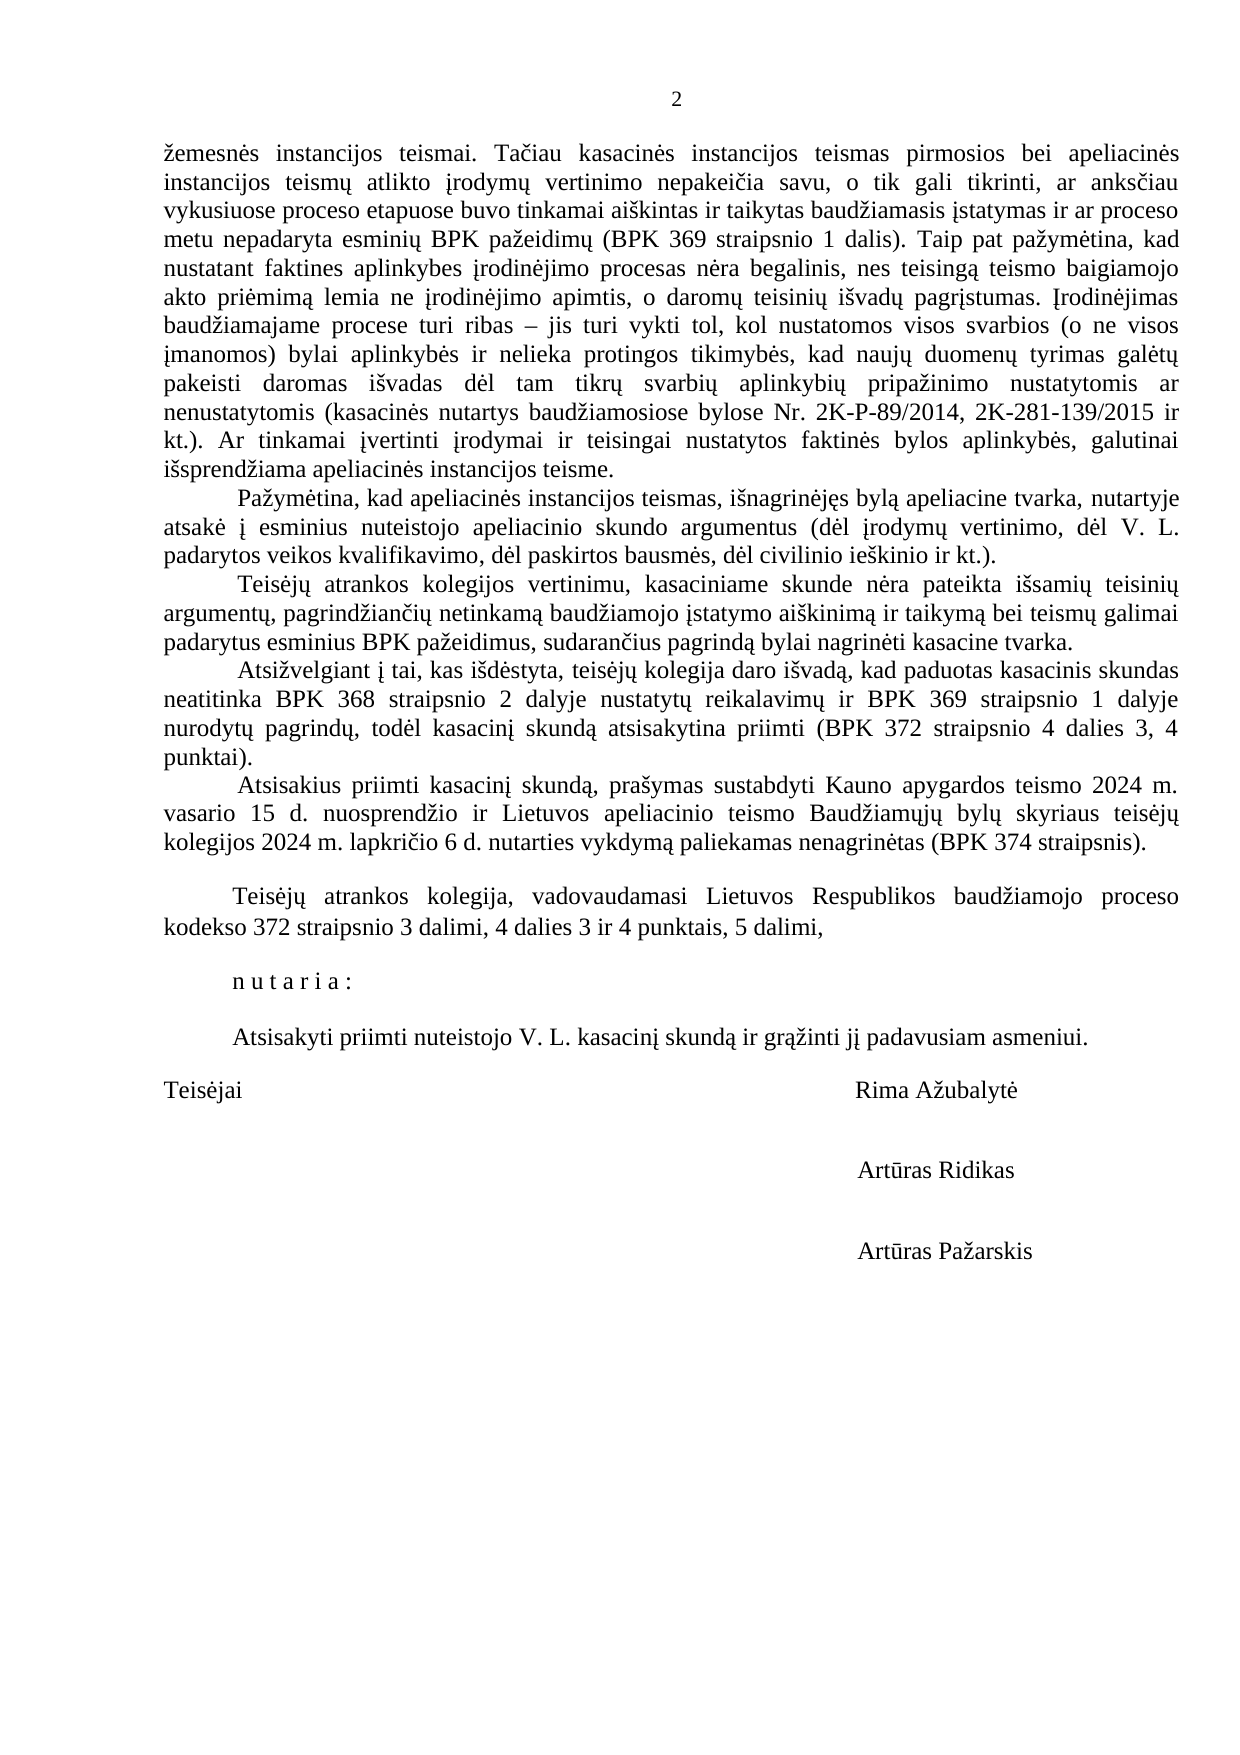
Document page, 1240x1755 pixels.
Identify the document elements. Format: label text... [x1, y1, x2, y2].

text Teisėjų atrankos kolegijos vertinimu, kasaciniame skunde nėra pateikta išsamių teisinių argumentų, pagrindžiančių netinkamą baudžiamojo įstatymo aiškinimą ir taikymą bei teismų galimai padarytus esminius BPK pažeidimus, sudarančius pagrindą bylai nagrinėti kasacine tvarka. [163, 569, 1180, 656]
text Atsisakius priimti kasacinį skundą, prašymas sustabdyti Kauno apygardos teismo 2024 m. vasario 15 d. nuosprendžio ir Lietuvos apeliacinio teismo Baudžiamųjų bylų skyriaus teisėjų kolegijos 2024 m. lapkričio 6 d. nutarties vykdymą paliekamas nenagrinėtas (BPK 374 straipsnis). [163, 771, 1180, 856]
text nutaria: [163, 970, 1180, 994]
text Atsisakyti priimti nuteistojo V. L. kasacinį skundą ir grąžinti jį padavusiam asmeniui. [163, 1023, 1180, 1051]
text Artūras Ridikas [857, 1160, 1180, 1183]
text Teisėjai Rima Ažubalytė [163, 1080, 1180, 1103]
text Pažymėtina, kad apeliacinės instancijos teismas, išnagrinėjęs bylą apeliacine tvarka, nutartyje atsakė į esminius nuteistojo apeliacinio skundo argumentus (dėl įrodymų vertinimo, dėl V. L. padarytos veikos kvalifikavimo, dėl paskirtos bausmės, dėl civilinio ieškinio ir kt.). [163, 483, 1180, 569]
text Teisėjų atrankos kolegija, vadovaudamasi Lietuvos Respublikos baudžiamojo proceso kodekso 372 straipsnio 3 dalimi, 4 dalies 3 ir 4 punktais, 5 dalimi, [163, 880, 1180, 941]
text žemesnės instancijos teismai. Tačiau kasacinės instancijos teismas pirmosios bei apeliacinės instancijos teismų atlikto įrodymų vertinimo nepakeičia savu, o tik gali tikrinti, ar anksčiau vykusiuose proceso etapuose buvo tinkamai aiškintas ir taikytas baudžiamasis įstatymas ir ar proceso metu nepadaryta esminių BPK pažeidimų (BPK 369 straipsnio 1 dalis). Taip pat pažymėtina, kad nustatant faktines aplinkybes įrodinėjimo procesas nėra begalinis, nes teisingą teismo baigiamojo akto priėmimą lemia ne įrodinėjimo apimtis, o daromų teisinių išvadų pagrįstumas. Įrodinėjimas baudžiamajame procese turi ribas – jis turi vykti tol, kol nustatomos visos svarbios (o ne visos įmanomos) bylai aplinkybės ir nelieka protingos tikimybės, kad naujų duomenų tyrimas galėtų pakeisti daromas išvadas dėl tam tikrų svarbių aplinkybių pripažinimo nustatytomis ar nenustatytomis (kasacinės nutartys baudžiamosiose bylose Nr. 2K-P-89/2014, 2K-281-139/2015 ir kt.). Ar tinkamai įvertinti įrodymai ir teisingai nustatytos faktinės bylos aplinkybės, galutinai išsprendžiama apeliacinės instancijos teisme. [163, 138, 1180, 483]
text Atsižvelgiant į tai, kas išdėstyta, teisėjų kolegija daro išvadą, kad paduotas kasacinis skundas neatitinka BPK 368 straipsnio 2 dalyje nustatytų reikalavimų ir BPK 369 straipsnio 1 dalyje nurodytų pagrindų, todėl kasacinį skundą atsisakytina priimti (BPK 372 straipsnio 4 dalies 3, 4 punktai). [163, 656, 1180, 771]
text Artūras Pažarskis [857, 1241, 1180, 1264]
